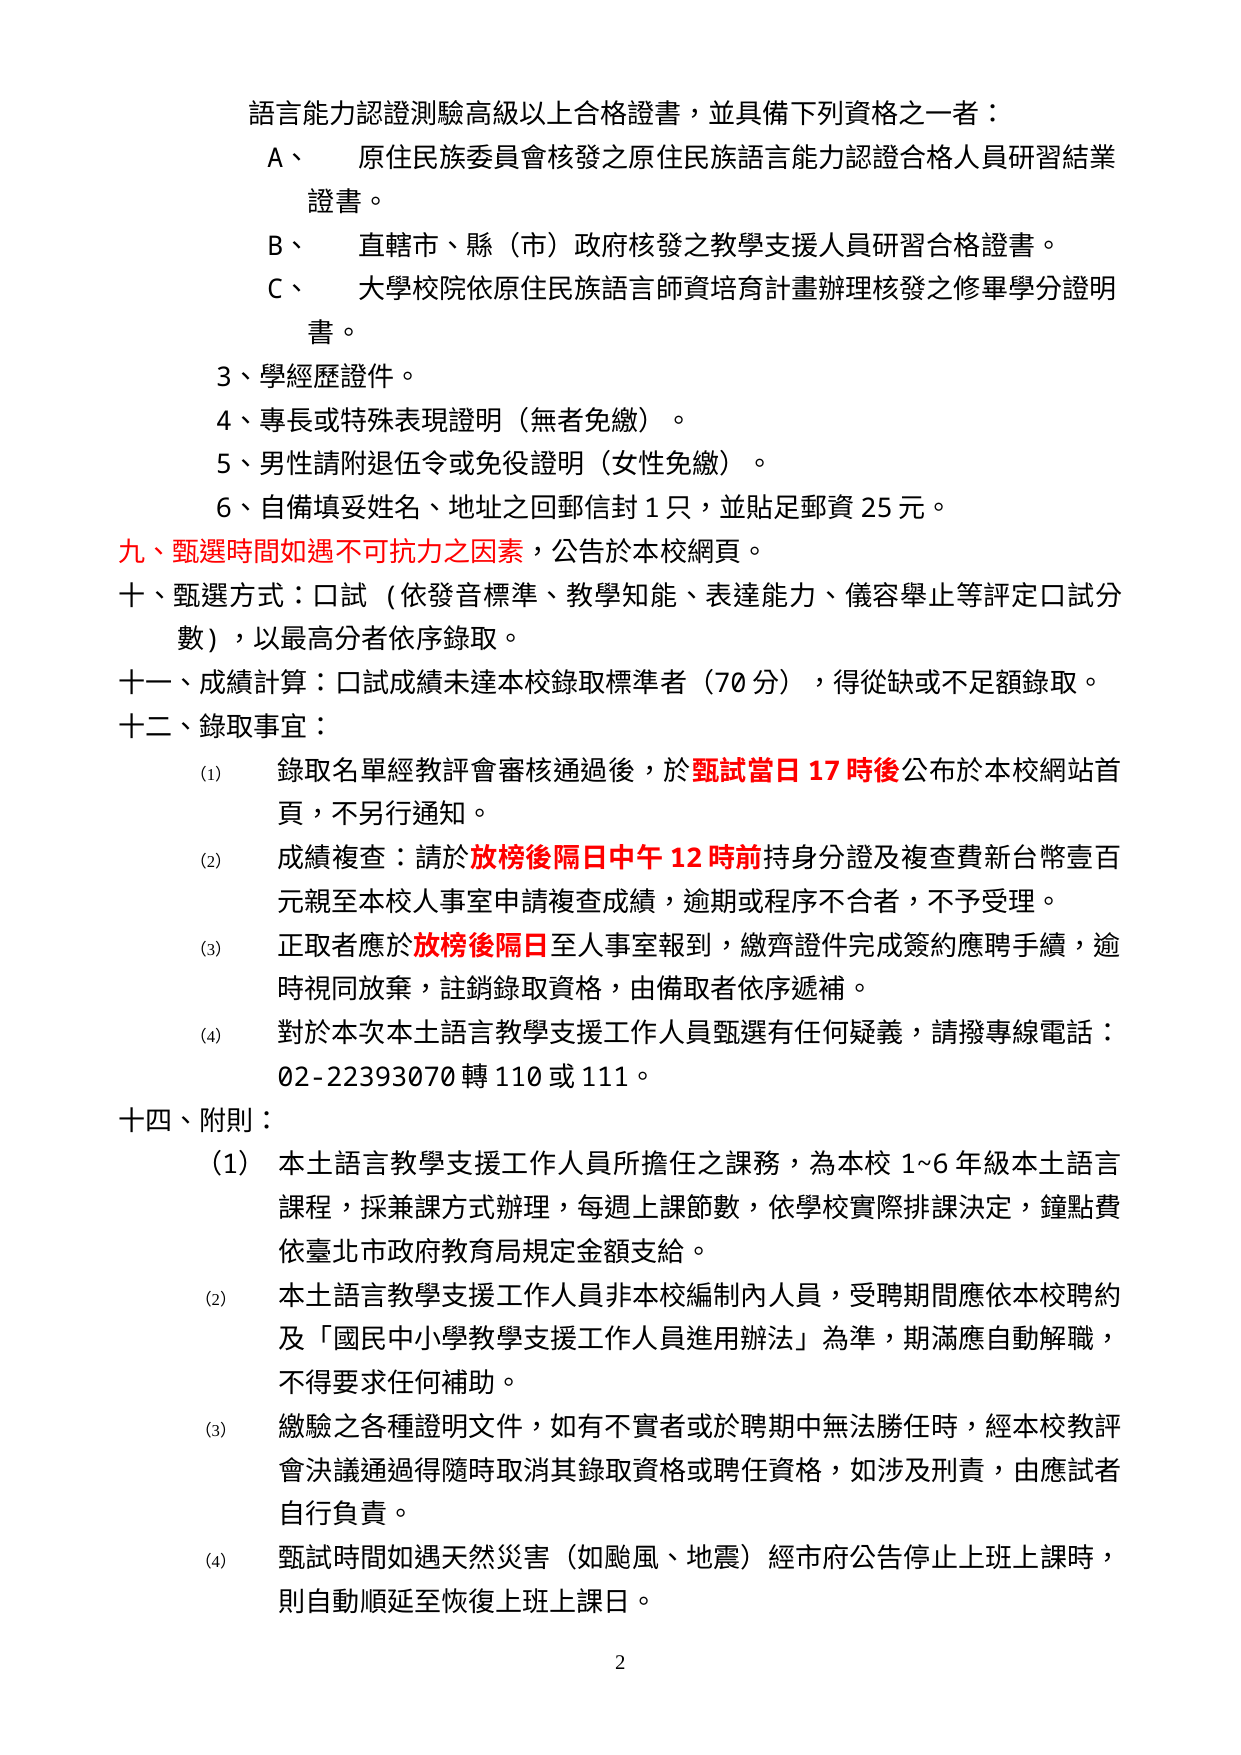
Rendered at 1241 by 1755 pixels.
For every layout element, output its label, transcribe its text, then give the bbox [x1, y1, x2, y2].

list 對於本次本土語言教學支援工作人員甄選有任何疑義，請撥專線電話：02-22393070轉110或111。 [190, 1007, 1122, 1095]
list 大學校院依原住民族語言師資培育計畫辦理核發之修畢學分證明書。 [267, 264, 1122, 351]
list 錄取名單經教評會審核通過後，於甄試當日17時後公布於本校網站首頁，不另行通知。 [190, 745, 1122, 832]
text 3、學經歷證件。 [118, 351, 1122, 395]
list 甄試時間如遇天然災害（如颱風、地震）經市府公告停止上班上課時，則自動順延至恢復上班上課日。 [195, 1532, 1122, 1620]
text 十四、附則： [118, 1095, 1122, 1139]
text 十二、錄取事宜： [118, 701, 1122, 745]
list 正取者應於放榜後隔日至人事室報到，繳齊證件完成簽約應聘手續，逾時視同放棄，註銷錄取資格，由備取者依序遞補。 [190, 920, 1122, 1007]
list 繳驗之各種證明文件，如有不實者或於聘期中無法勝任時，經本校教評會決議通過得隨時取消其錄取資格或聘任資格，如涉及刑責，由應試者自行負責。 [195, 1401, 1122, 1532]
text 九、甄選時間如遇不可抗力之因素，公告於本校網頁。 [118, 526, 1122, 570]
list 成績複查：請於放榜後隔日中午12時前持身分證及複查費新台幣壹百元親至本校人事室申請複查成績，逾期或程序不合者，不予受理。 [190, 832, 1122, 920]
list 本土語言教學支援工作人員所擔任之課務，為本校1~6年級本土語言課程，採兼課方式辦理，每週上課節數，依學校實際排課決定，鐘點費依臺北市政府教育局規定金額支給。 [195, 1139, 1122, 1270]
list 原住民族委員會核發之原住民族語言能力認證合格人員研習結業證書。 [267, 132, 1122, 220]
text 十、甄選方式：口試 (依發音標準、教學知能、表達能力、儀容舉止等評定口試分數) ，以最高分者依序錄取。 [118, 570, 1122, 657]
text 十一、成績計算：口試成績未達本校錄取標準者（70分），得從缺或不足額錄取。 [118, 657, 1122, 701]
text 語言能力認證測驗高級以上合格證書，並具備下列資格之一者： [118, 89, 1122, 132]
text 6、自備填妥姓名、地址之回郵信封1只，並貼足郵資25元。 [118, 482, 1122, 526]
list 直轄市、縣（市）政府核發之教學支援人員研習合格證書。 [267, 220, 1122, 264]
list 本土語言教學支援工作人員非本校編制內人員，受聘期間應依本校聘約及「國民中小學教學支援工作人員進用辦法」為準，期滿應自動解職，不得要求任何補助。 [195, 1270, 1122, 1401]
text 4、專長或特殊表現證明（無者免繳）。 [118, 395, 1122, 439]
text 5、男性請附退伍令或免役證明（女性免繳）。 [118, 439, 1122, 482]
